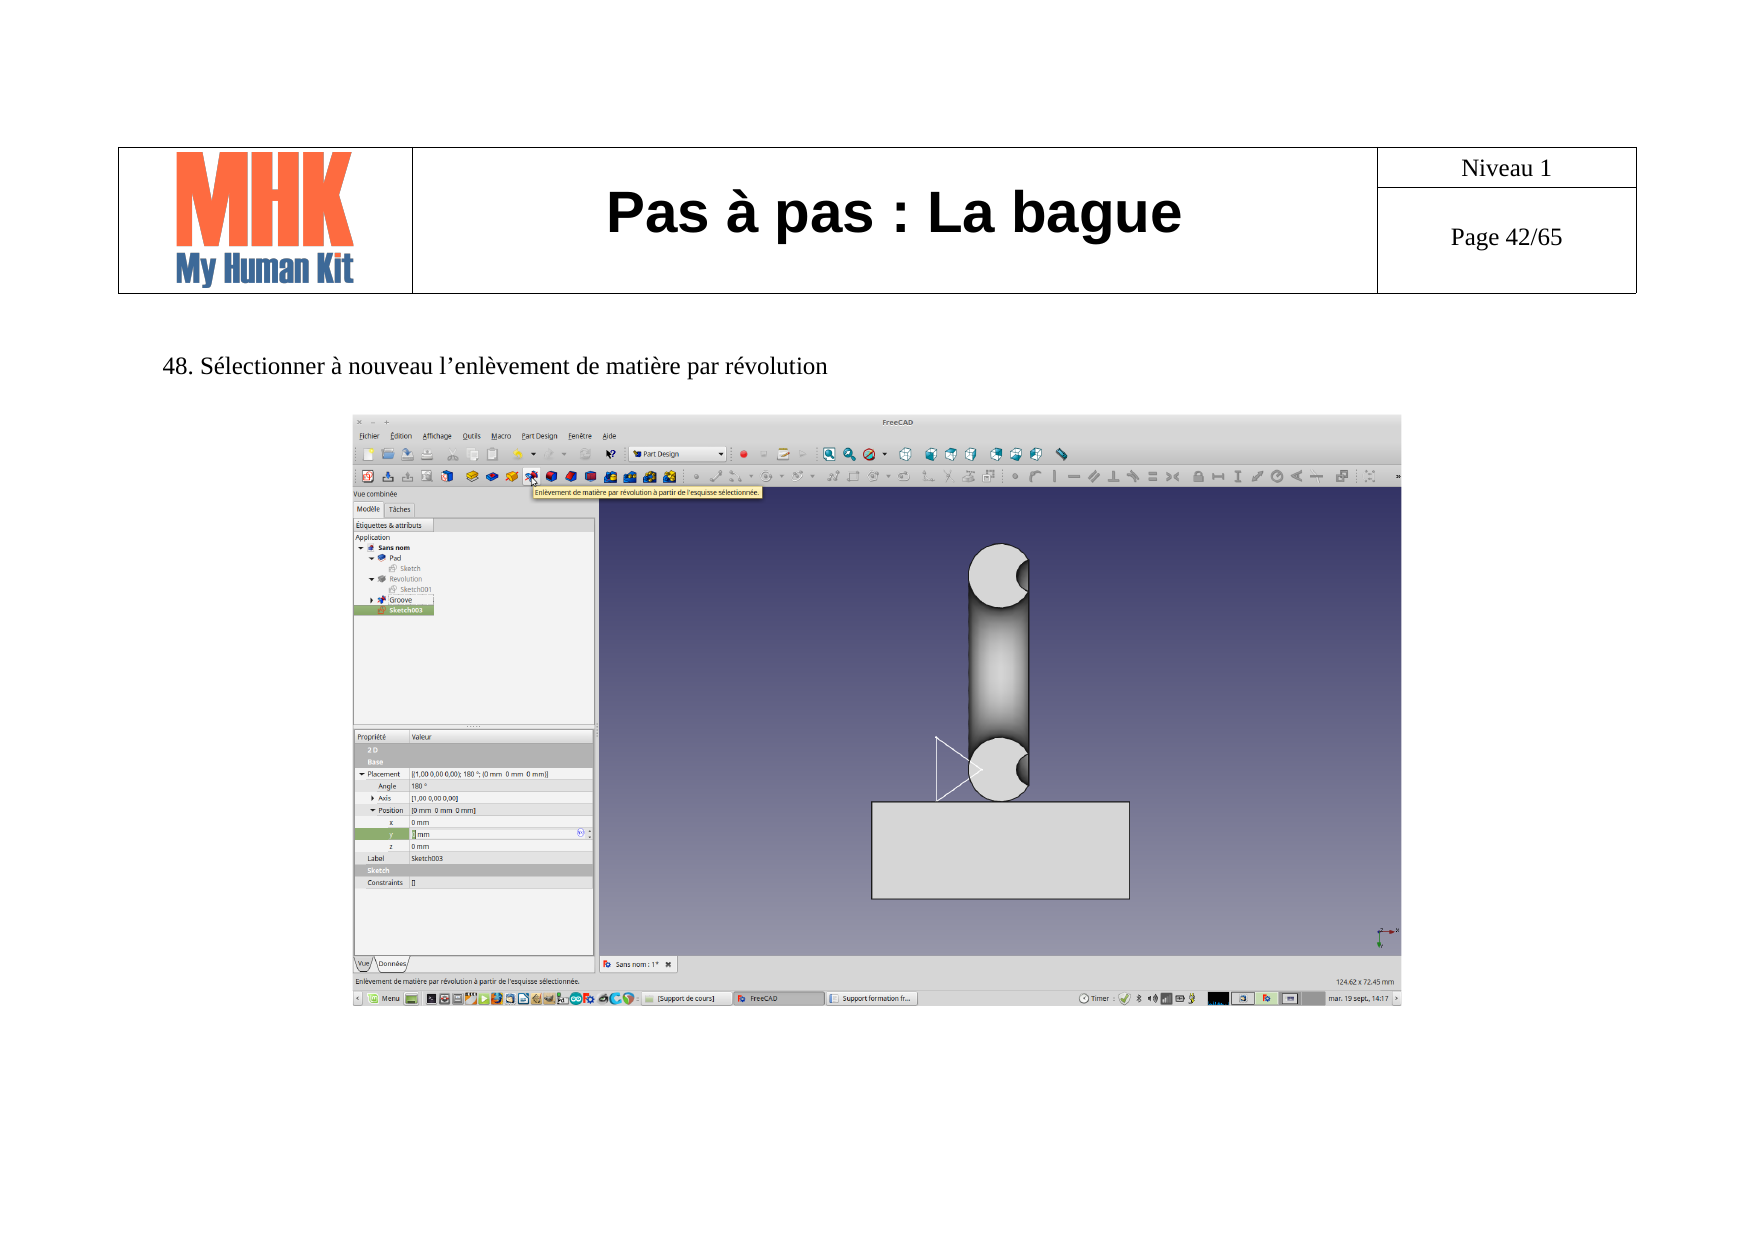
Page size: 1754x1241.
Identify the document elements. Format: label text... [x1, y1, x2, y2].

picture [176, 152, 354, 288]
list Sélectionner à nouveau l’enlèvement de matière par révolution [162, 351, 1636, 380]
picture [352, 414, 1402, 1006]
table_header [118, 409, 1636, 1011]
